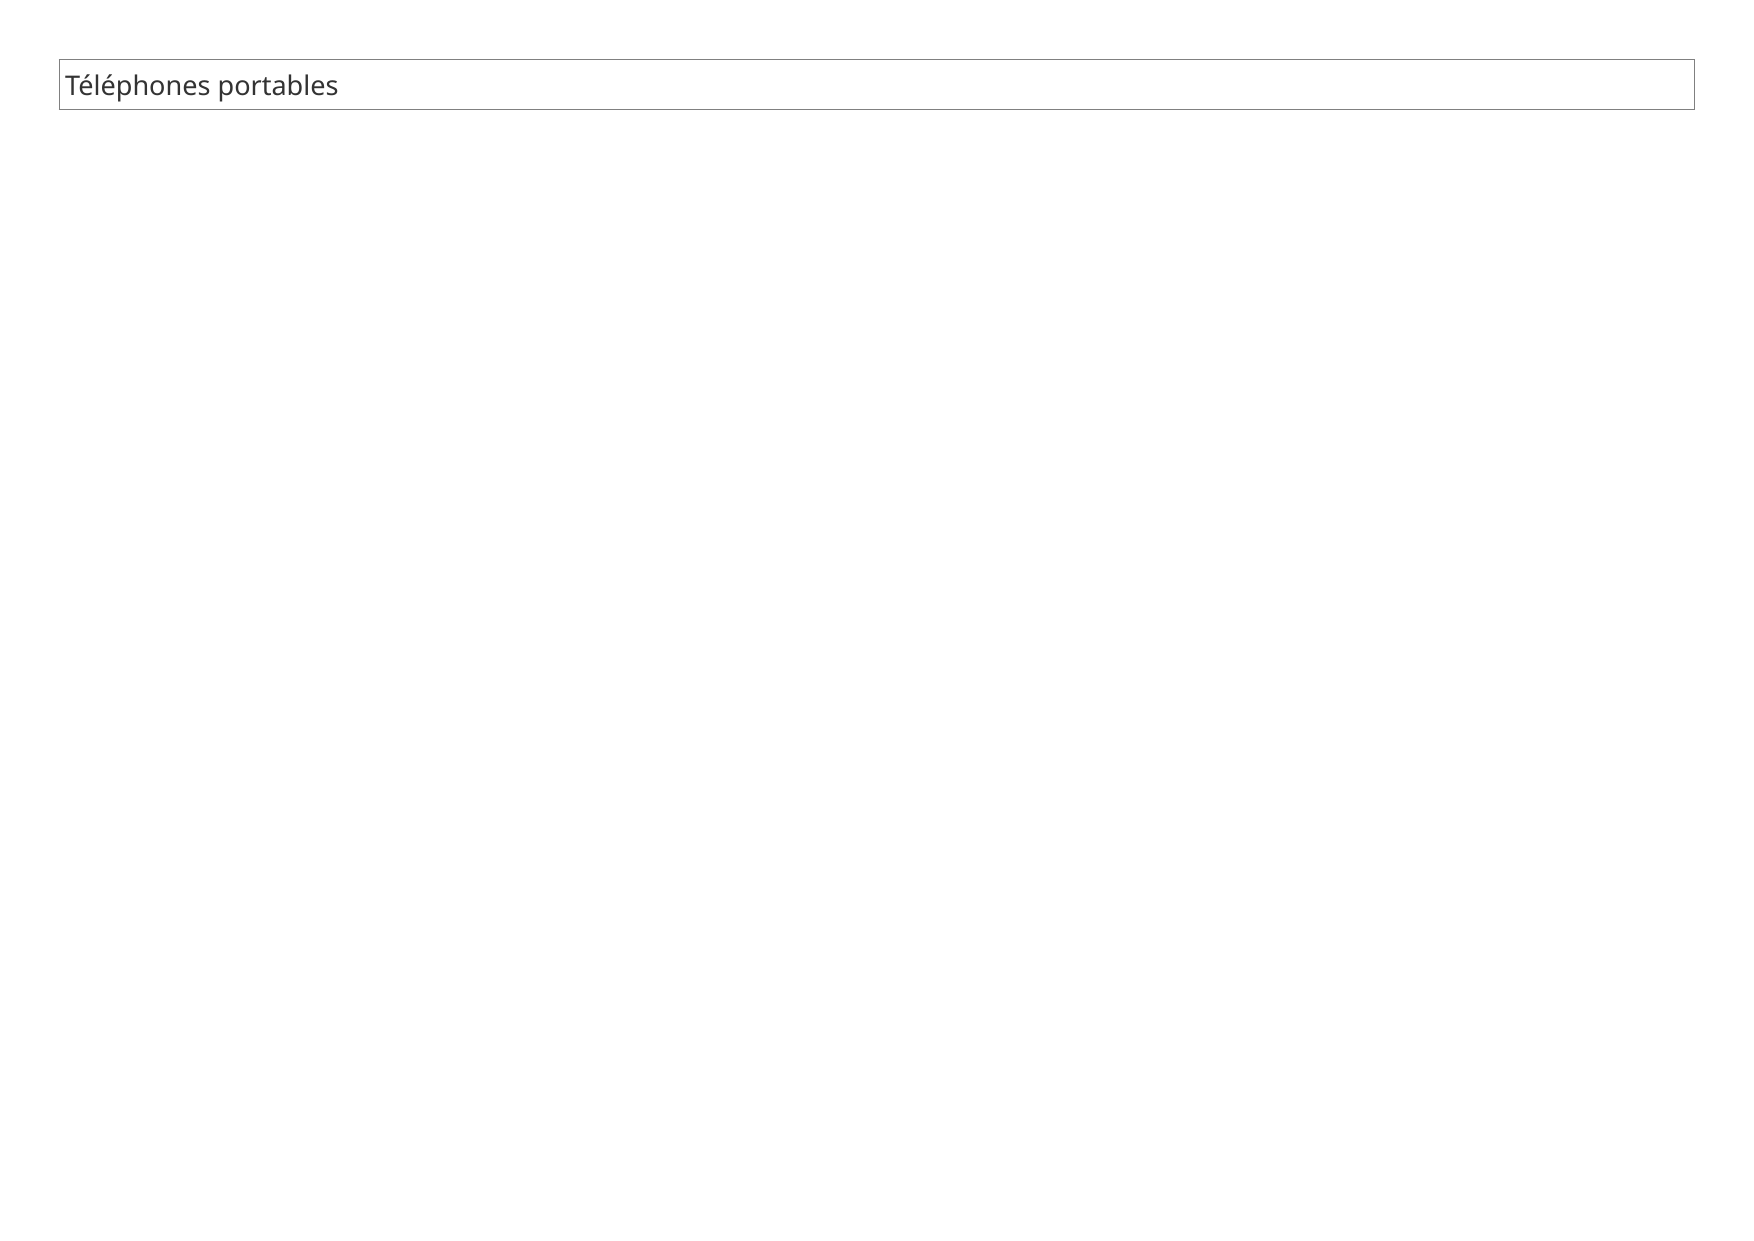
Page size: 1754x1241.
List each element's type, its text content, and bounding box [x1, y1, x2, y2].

table_cell Téléphones portables [60, 60, 542, 109]
table_cell [542, 60, 1694, 109]
